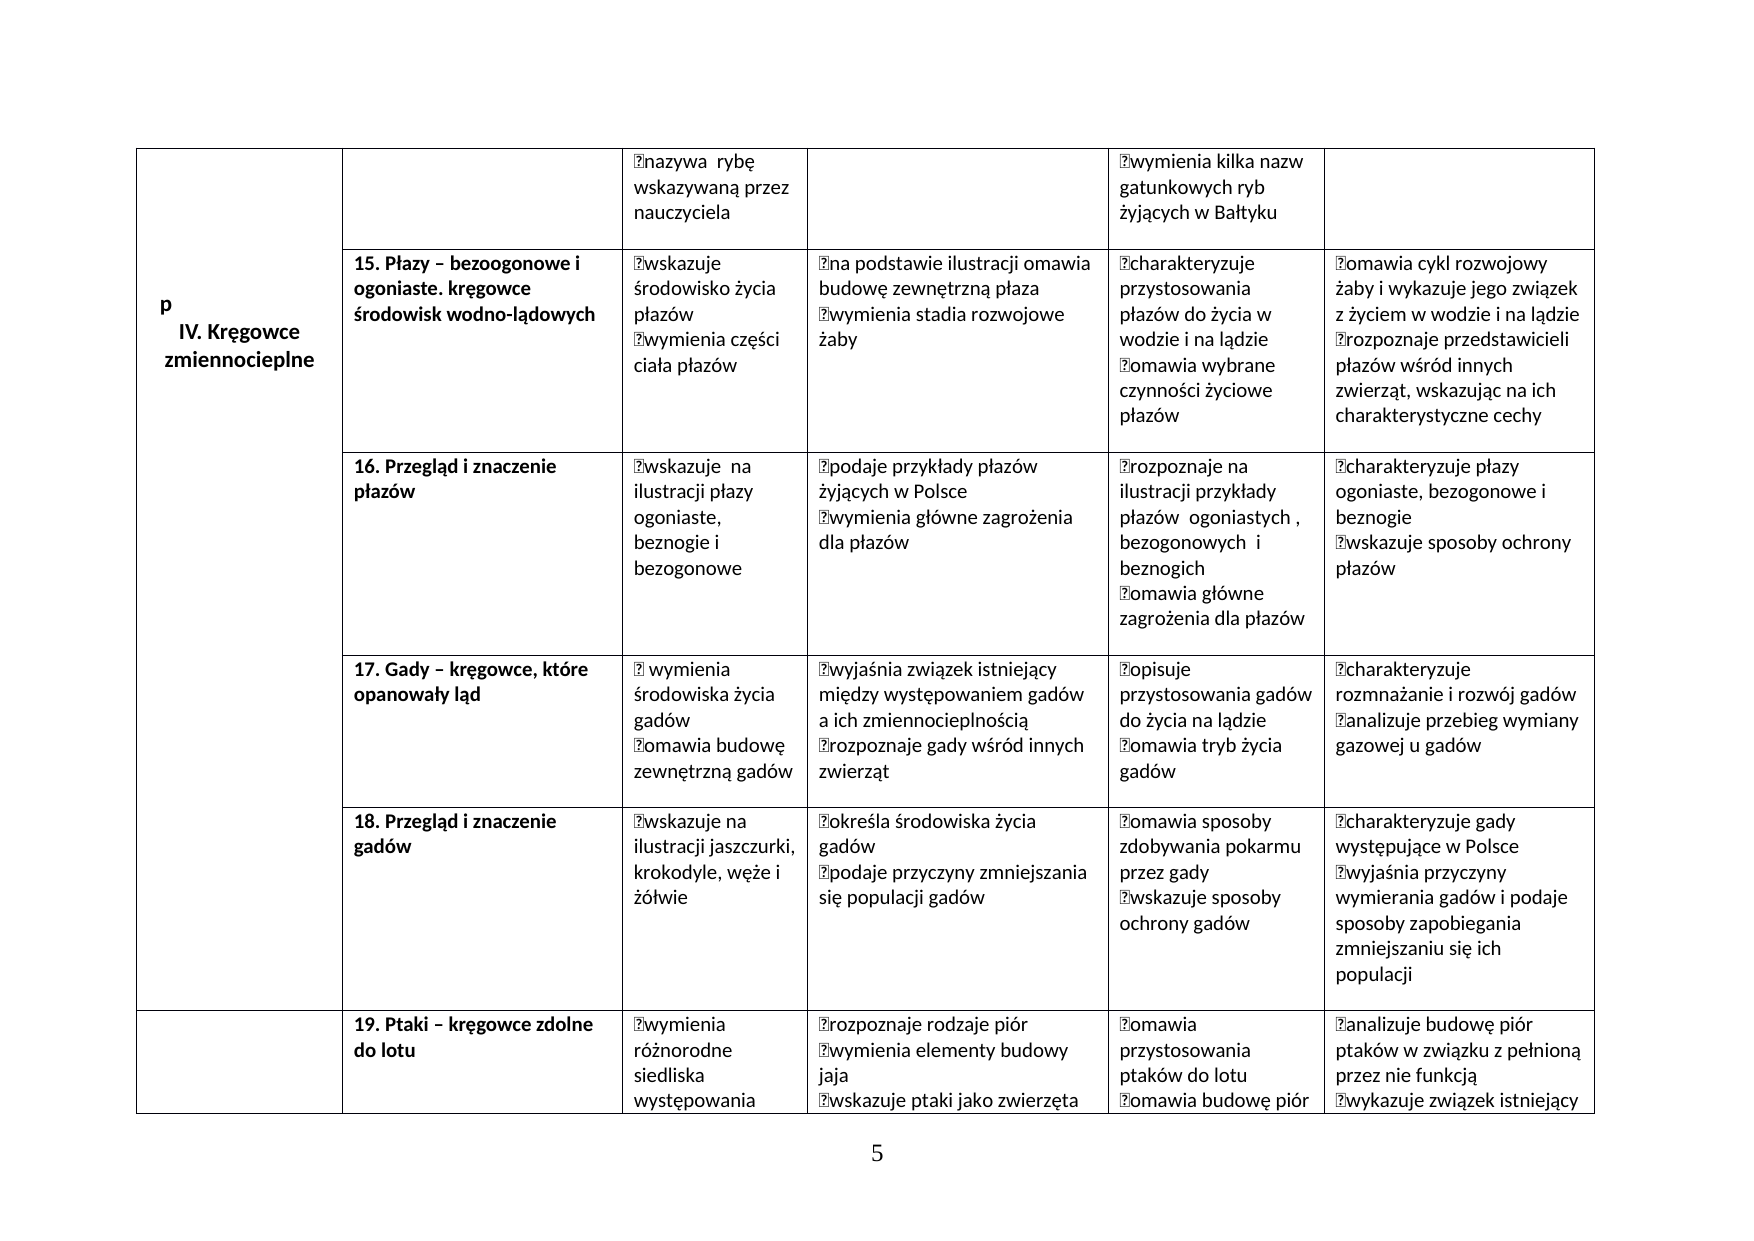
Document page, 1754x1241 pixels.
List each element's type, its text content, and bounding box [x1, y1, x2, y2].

table_cell określa środowiska życia gadów podaje przyczyny zmniejszania się populacji gadów [808, 808, 1108, 1010]
table_cell nazywa rybę wskazywaną przez nauczyciela [623, 149, 807, 249]
table_cell rozpoznaje na ilustracji przykłady płazów ogoniastych , bezogonowych i beznogich omawia główne zagrożenia dla płazów [1109, 453, 1324, 655]
table_cell wskazuje na ilustracji jaszczurki, krokodyle, węże i żółwie [623, 808, 807, 1010]
table_cell p IV. Kręgowce zmiennocieplne [137, 149, 342, 1010]
table_cell 18. Przegląd i znaczenie gadów [343, 808, 622, 1010]
table_cell omawia cykl rozwojowy żaby i wykazuje jego związek z życiem w wodzie i na lądzie rozpoznaje przedstawicieli płazów wśród innych zwierząt, wskazując na ich charakterystyczne cechy [1325, 250, 1594, 452]
table_cell omawia przystosowania ptaków do lotu omawia budowę piór [1109, 1011, 1324, 1113]
table_cell [137, 1011, 342, 1113]
table_cell  wymienia środowiska życia gadów omawia budowę zewnętrzną gadów [623, 656, 807, 807]
table_cell analizuje budowę piór ptaków w związku z pełnioną przez nie funkcją wykazuje związek istniejący [1325, 1011, 1594, 1113]
table_cell 16. Przegląd i znaczenie płazów [343, 453, 622, 655]
table_cell na podstawie ilustracji omawia budowę zewnętrzną płaza wymienia stadia rozwojowe żaby [808, 250, 1108, 452]
table_cell omawia sposoby zdobywania pokarmu przez gady wskazuje sposoby ochrony gadów [1109, 808, 1324, 1010]
table_cell wskazuje na ilustracji płazy ogoniaste, beznogie i bezogonowe [623, 453, 807, 655]
table_cell 17. Gady – kręgowce, które opanowały ląd [343, 656, 622, 807]
table_cell wymienia kilka nazw gatunkowych ryb żyjących w Bałtyku [1109, 149, 1324, 249]
table_cell charakteryzuje płazy ogoniaste, bezogonowe i beznogie wskazuje sposoby ochrony płazów [1325, 453, 1594, 655]
table_cell [1325, 149, 1594, 249]
table_cell 15. Płazy – bezoogonowe i ogoniaste. kręgowce środowisk wodno-lądowych [343, 250, 622, 452]
table_cell wskazuje środowisko życia płazów wymienia części ciała płazów [623, 250, 807, 452]
table_cell 19. Ptaki – kręgowce zdolne do lotu [343, 1011, 622, 1113]
table_cell charakteryzuje rozmnażanie i rozwój gadów analizuje przebieg wymiany gazowej u gadów [1325, 656, 1594, 807]
table_cell charakteryzuje gady występujące w Polsce wyjaśnia przyczyny wymierania gadów i podaje sposoby zapobiegania zmniejszaniu się ich populacji [1325, 808, 1594, 1010]
table_cell opisuje przystosowania gadów do życia na lądzie omawia tryb życia gadów [1109, 656, 1324, 807]
table_cell [343, 149, 622, 249]
table_cell wymienia różnorodne siedliska występowania [623, 1011, 807, 1113]
table_cell wyjaśnia związek istniejący między występowaniem gadów a ich zmiennocieplnością rozpoznaje gady wśród innych zwierząt [808, 656, 1108, 807]
table_cell [808, 149, 1108, 249]
table_cell podaje przykłady płazów żyjących w Polsce wymienia główne zagrożenia dla płazów [808, 453, 1108, 655]
table_cell charakteryzuje przystosowania płazów do życia w wodzie i na lądzie omawia wybrane czynności życiowe płazów [1109, 250, 1324, 452]
table_cell rozpoznaje rodzaje piór wymienia elementy budowy jaja wskazuje ptaki jako zwierzęta [808, 1011, 1108, 1113]
